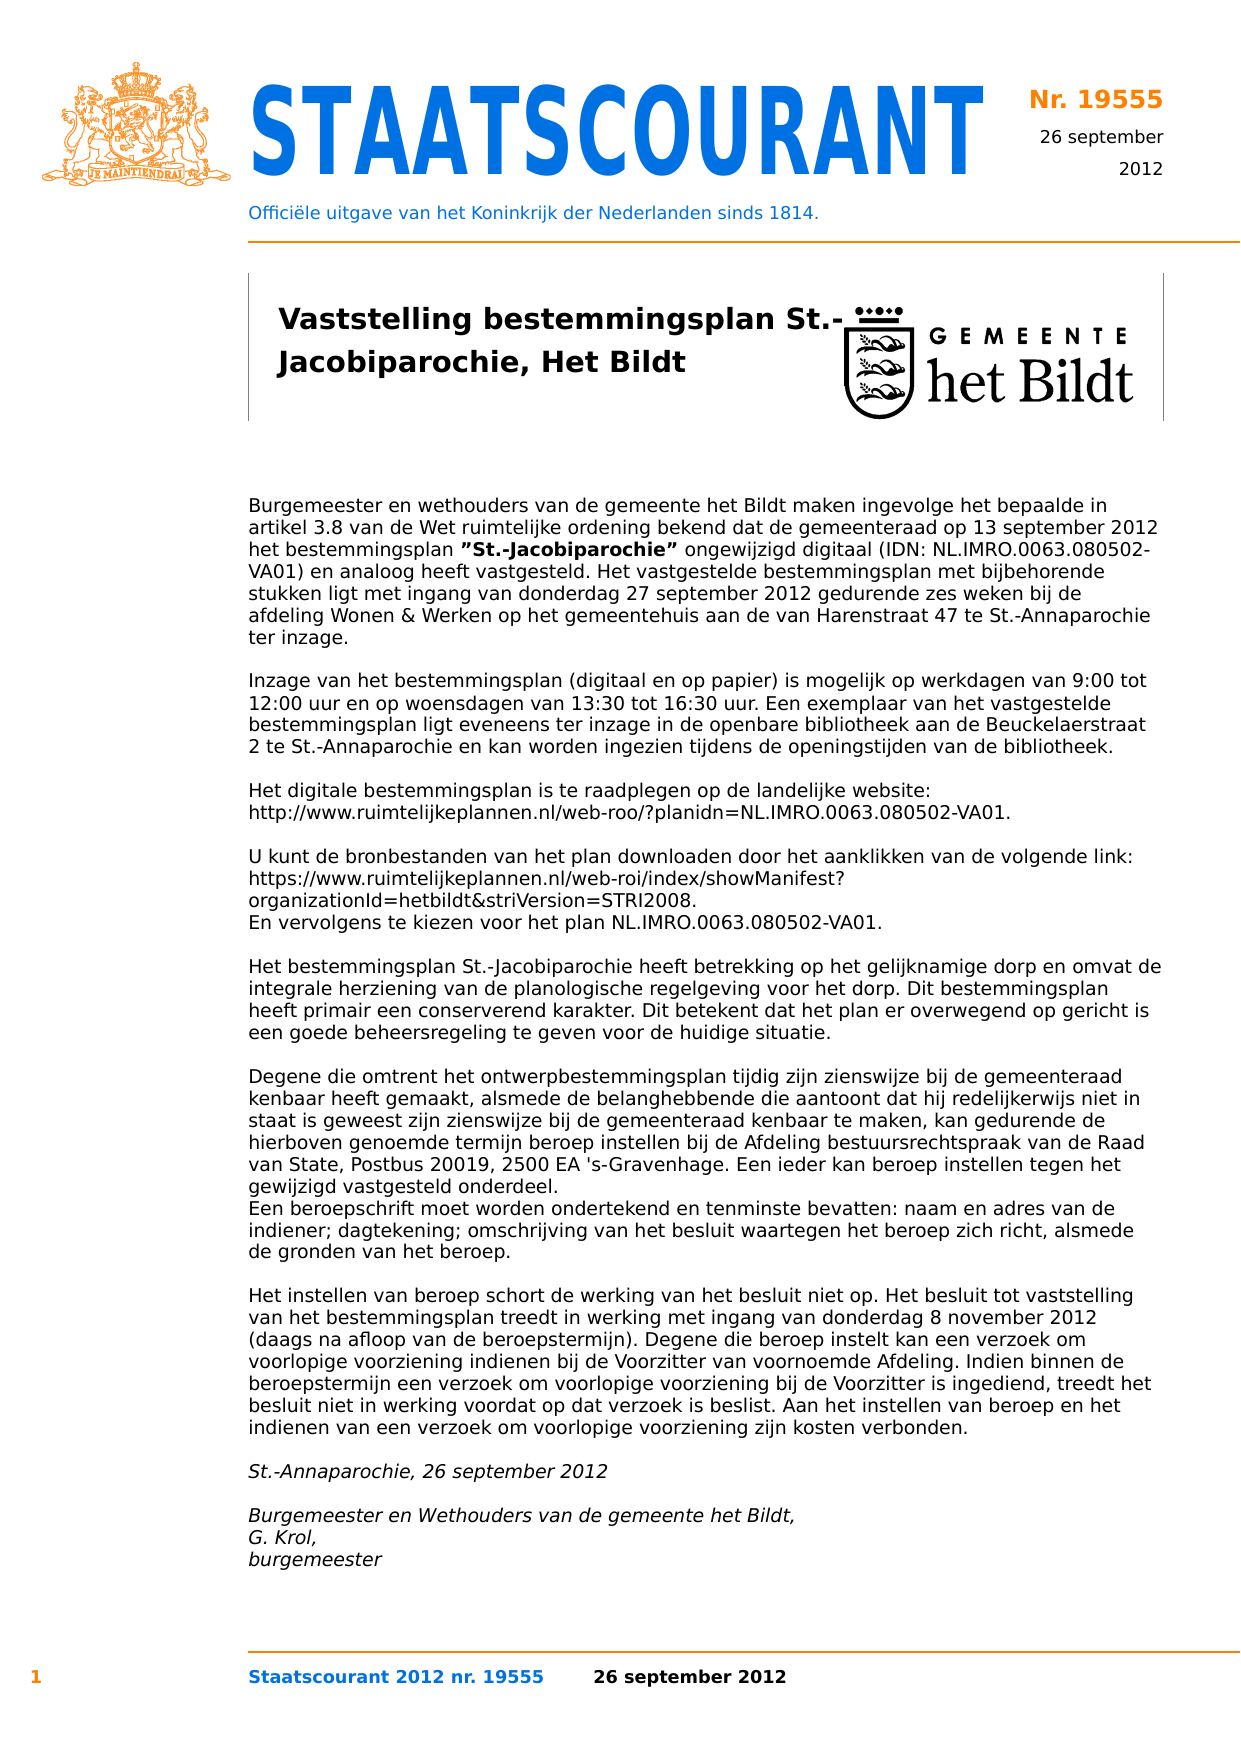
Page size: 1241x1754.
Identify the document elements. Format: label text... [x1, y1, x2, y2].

picture [844, 302, 1134, 421]
table_header Nr. 19555 [998, 62, 1240, 121]
text Het instellen van beroep schort de werking van het besluit niet op. Het besluit tot vaststelling [248, 1285, 1163, 1307]
text Het digitale bestemmingsplan is te raadplegen op de landelijke website: http://www.ruimtelijkeplannen.nl/web-roo/?planidn=NL.IMRO.0063.080502-VA01. [248, 780, 1163, 824]
subtitle Vaststelling bestemmingsplan St.-Jacobiparochie, Het Bildt [249, 273, 1163, 421]
text Burgemeester en Wethouders van de gemeente het Bildt, G. Krol, burgemeester [248, 1505, 1163, 1571]
text Inzage van het bestemmingsplan (digitaal en op papier) is mogelijk op werkdagen van 9:00 tot 12:00 uur en op woensdagen van 13:30 tot 16:30 uur. Een exemplaar van het vastgestelde bestemmingsplan ligt eveneens ter inzage in de openbare bibliotheek aan de Beuckelaerstraat 2 te St.-Annaparochie en kan worden ingezien tijdens de openingstijden van de bibliotheek. [248, 670, 1163, 758]
table_header [25, 62, 248, 241]
text kenbaar heeft gemaakt, alsmede de belanghebbende die aantoont dat hij redelijkerwijs niet in staat is geweest zijn zienswijze bij de gemeenteraad kenbaar te maken, kan gedurende de hierboven genoemde termijn beroep instellen bij de Afdeling bestuursrechtspraak van de Raad van State, Postbus 20019, 2500 EA 's-Gravenhage. Een ieder kan beroep instellen tegen het gewijzigd vastgesteld onderdeel. [248, 1088, 1163, 1197]
text Burgemeester en wethouders van de gemeente het Bildt maken ingevolge het bepaalde in artikel 3.8 van de Wet ruimtelijke ordening bekend dat de gemeenteraad op 13 september 2012 het bestemmingsplan ”St.-Jacobiparochie” ongewijzigd digitaal (IDN: NL.IMRO.0063.080502-VA01) en analoog heeft vastgesteld. Het vastgestelde bestemmingsplan met bijbehorende stukken ligt met ingang van donderdag 27 september 2012 gedurende zes weken bij de afdeling Wonen & Werken op het gemeentehuis aan de van Harenstraat 47 te St.-Annaparochie ter inzage. [248, 495, 1163, 648]
text beroepstermijn een verzoek om voorlopige voorziening bij de Voorzitter is ingediend, treedt het besluit niet in werking voordat op dat verzoek is beslist. Aan het instellen van beroep en het indienen van een verzoek om voorlopige voorziening zijn kosten verbonden. [248, 1373, 1163, 1439]
text Het bestemmingsplan St.-Jacobiparochie heeft betrekking op het gelijknamige dorp en omvat de integrale herziening van de planologische regelgeving voor het dorp. Dit bestemmingsplan heeft primair een conserverend karakter. Dit betekent dat het plan er overwegend op gericht is een goede beheersregeling te geven voor de huidige situatie. [248, 956, 1163, 1044]
table_cell 2012 [998, 153, 1240, 203]
table_header STAATSCOURANT [248, 62, 998, 203]
table_cell 26 september [998, 121, 1240, 153]
table_cell Officiële uitgave van het Koninkrijk der Nederlanden sinds 1814. [248, 203, 1240, 241]
text En vervolgens te kiezen voor het plan NL.IMRO.0063.080502-VA01. [248, 912, 1163, 934]
text Degene die omtrent het ontwerpbestemmingsplan tijdig zijn zienswijze bij de gemeenteraad [248, 1066, 1163, 1088]
picture [41, 62, 231, 186]
text Een beroepschrift moet worden ondertekend en tenminste bevatten: naam en adres van de indiener; dagtekening; omschrijving van het besluit waartegen het beroep zich richt, alsmede de gronden van het beroep. [248, 1197, 1163, 1263]
text St.-Annaparochie, 26 september 2012 [248, 1461, 1163, 1483]
text U kunt de bronbestanden van het plan downloaden door het aanklikken van de volgende link: https://www.ruimtelijkeplannen.nl/web-roi/index/showManifest?organizationId=hetbildt&striVersion=STRI2008. [248, 846, 1163, 912]
text van het bestemmingsplan treedt in werking met ingang van donderdag 8 november 2012 (daags na afloop van de beroepstermijn). Degene die beroep instelt kan een verzoek om voorlopige voorziening indienen bij de Voorzitter van voornoemde Afdeling. Indien binnen de [248, 1307, 1163, 1373]
